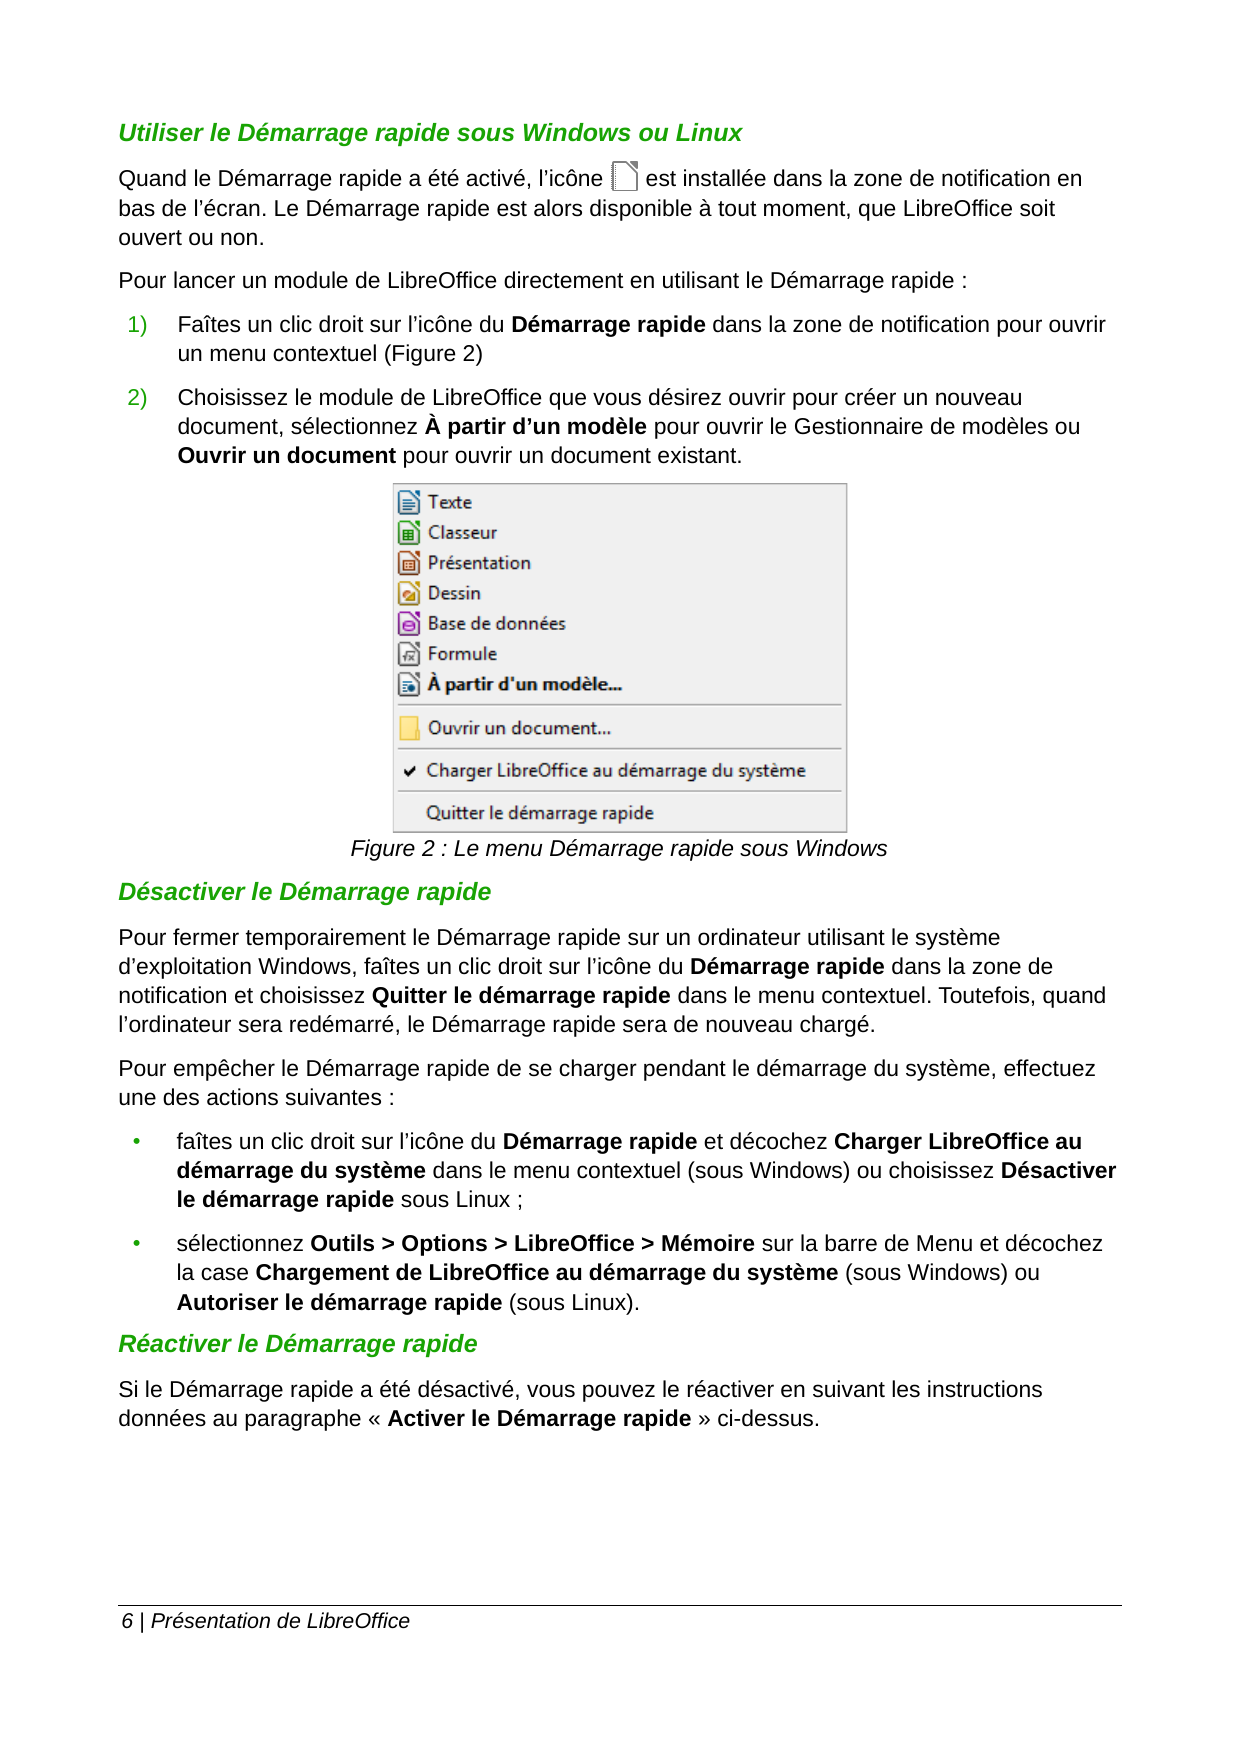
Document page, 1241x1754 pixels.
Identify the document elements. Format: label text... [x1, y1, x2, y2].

picture [610, 161, 639, 191]
subtitle Désactiver le Démarrage rapide [118, 877, 1122, 906]
list sélectionnez Outils > Options > LibreOffice > Mémoire sur la barre de Menu et décochez la case Chargement de LibreOffice au démarrage du système (sous Windows) ou Autoriser le démarrage rapide (sous Linux). [133, 1227, 1122, 1315]
list faîtes un clic droit sur l’icône du Démarrage rapide et décochez Charger LibreOffice au démarrage du système dans le menu contextuel (sous Windows) ou choisissez Désactiver le démarrage rapide sous Linux ; [133, 1125, 1122, 1213]
text Si le Démarrage rapide a été désactivé, vous pouvez le réactiver en suivant les instructions données au paragraphe « Activer le Démarrage rapide » ci-dessus. [118, 1373, 1122, 1431]
text Pour lancer un module de LibreOffice directement en utilisant le Démarrage rapide : [118, 265, 1122, 294]
subtitle Réactiver le Démarrage rapide [118, 1329, 1122, 1358]
text Pour fermer temporairement le Démarrage rapide sur un ordinateur utilisant le système d’exploitation Windows, faîtes un clic droit sur l’icône du Démarrage rapide dans la zone de notification et choisissez Quitter le démarrage rapide dans le menu contextuel. Toutefois, quand l’ordinateur sera redémarré, le Démarrage rapide sera de nouveau chargé. [118, 921, 1122, 1038]
text Figure 2 : Le menu Démarrage rapide sous Windows [118, 833, 1122, 862]
text Pour empêcher le Démarrage rapide de se charger pendant le démarrage du système, effectuez une des actions suivantes : [118, 1052, 1122, 1111]
list Choisissez le module de LibreOffice que vous désirez ouvrir pour créer un nouveau document, sélectionnez À partir d’un modèle pour ouvrir le Gestionnaire de modèles ou Ouvrir un document pour ouvrir un document existant. [148, 381, 1122, 469]
text Quand le Démarrage rapide a été activé, l’icône est installée dans la zone de notification en bas de l’écran. Le Démarrage rapide est alors disponible à tout moment, que LibreOffice soit ouvert ou non. [118, 162, 1122, 250]
subtitle Utiliser le Démarrage rapide sous Windows ou Linux [118, 118, 1122, 147]
list Faîtes un clic droit sur l’icône du Démarrage rapide dans la zone de notification pour ouvrir un menu contextuel (Figure 2) [148, 308, 1122, 367]
picture [392, 483, 848, 833]
